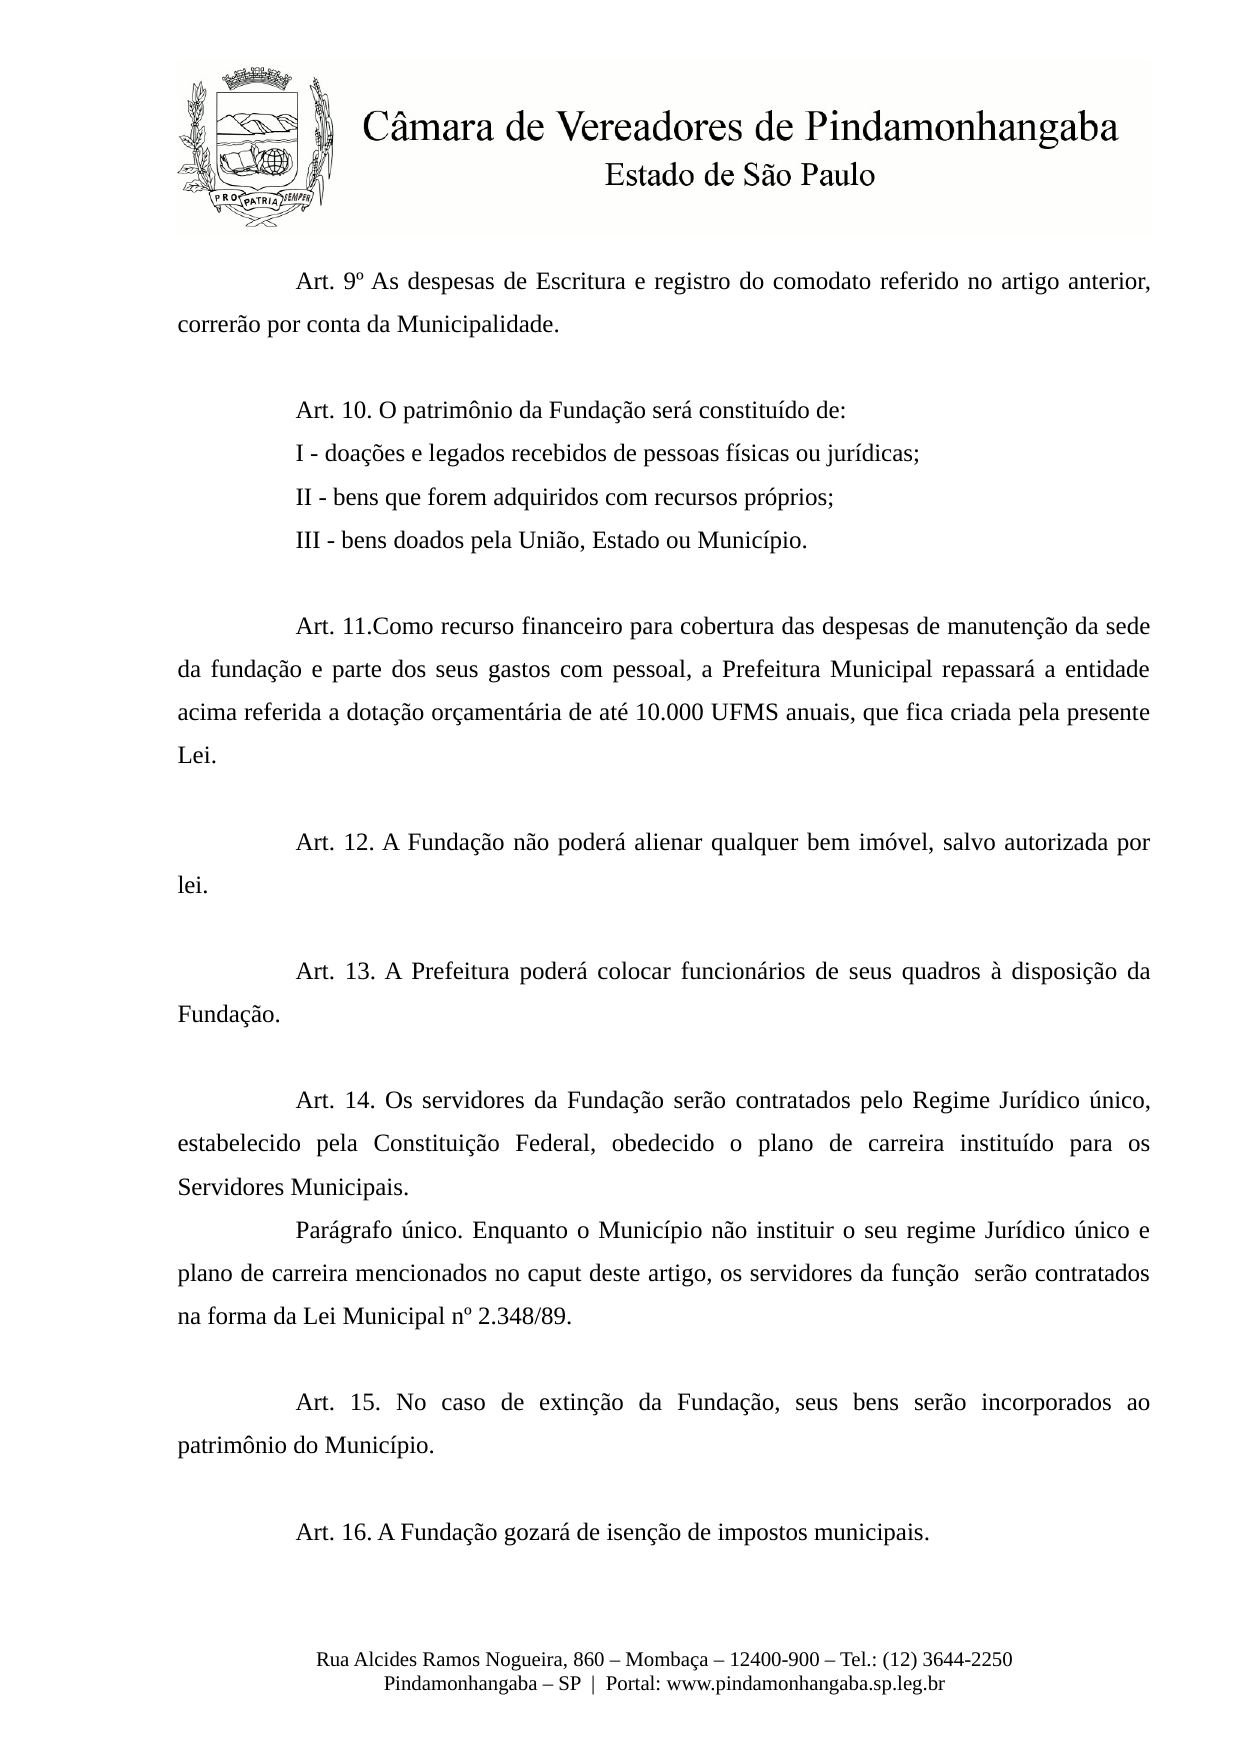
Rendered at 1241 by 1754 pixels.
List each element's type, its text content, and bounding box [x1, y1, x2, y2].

text III - bens doados pela União, Estado ou Município. [177, 525, 1152, 553]
text Art. 12. A Fundação não poderá alienar qualquer bem imóvel, salvo autorizada por lei. [177, 827, 1152, 898]
text Art. 10. O patrimônio da Fundação será constituído de: [177, 395, 1152, 424]
text Parágrafo único. Enquanto o Município não instituir o seu regime Jurídico único e plano de carreira mencionados no caput deste artigo, os servidores da função serão contratados na forma da Lei Municipal nº 2.348/89. [177, 1215, 1152, 1330]
picture [177, 59, 1152, 236]
text Art. 16. A Fundação gozará de isenção de impostos municipais. [177, 1517, 1152, 1545]
text Art. 14. Os servidores da Fundação serão contratados pelo Regime Jurídico único, estabelecido pela Constituição Federal, obedecido o plano de carreira instituído para os Servidores Municipais. [177, 1085, 1152, 1200]
text I - doações e legados recebidos de pessoas físicas ou jurídicas; [177, 438, 1152, 467]
text Art. 11.Como recurso financeiro para cobertura das despesas de manutenção da sede da fundação e parte dos seus gastos com pessoal, a Prefeitura Municipal repassará a entidade acima referida a dotação orçamentária de até 10.000 UFMS anuais, que fica criada pela presente Lei. [177, 611, 1152, 769]
text II - bens que forem adquiridos com recursos próprios; [177, 482, 1152, 510]
text Art. 15. No caso de extinção da Fundação, seus bens serão incorporados ao patrimônio do Município. [177, 1387, 1152, 1459]
text Art. 13. A Prefeitura poderá colocar funcionários de seus quadros à disposição da Fundação. [177, 956, 1152, 1028]
text Art. 9º As despesas de Escritura e registro do comodato referido no artigo anterior, correrão por conta da Municipalidade. [177, 266, 1152, 338]
